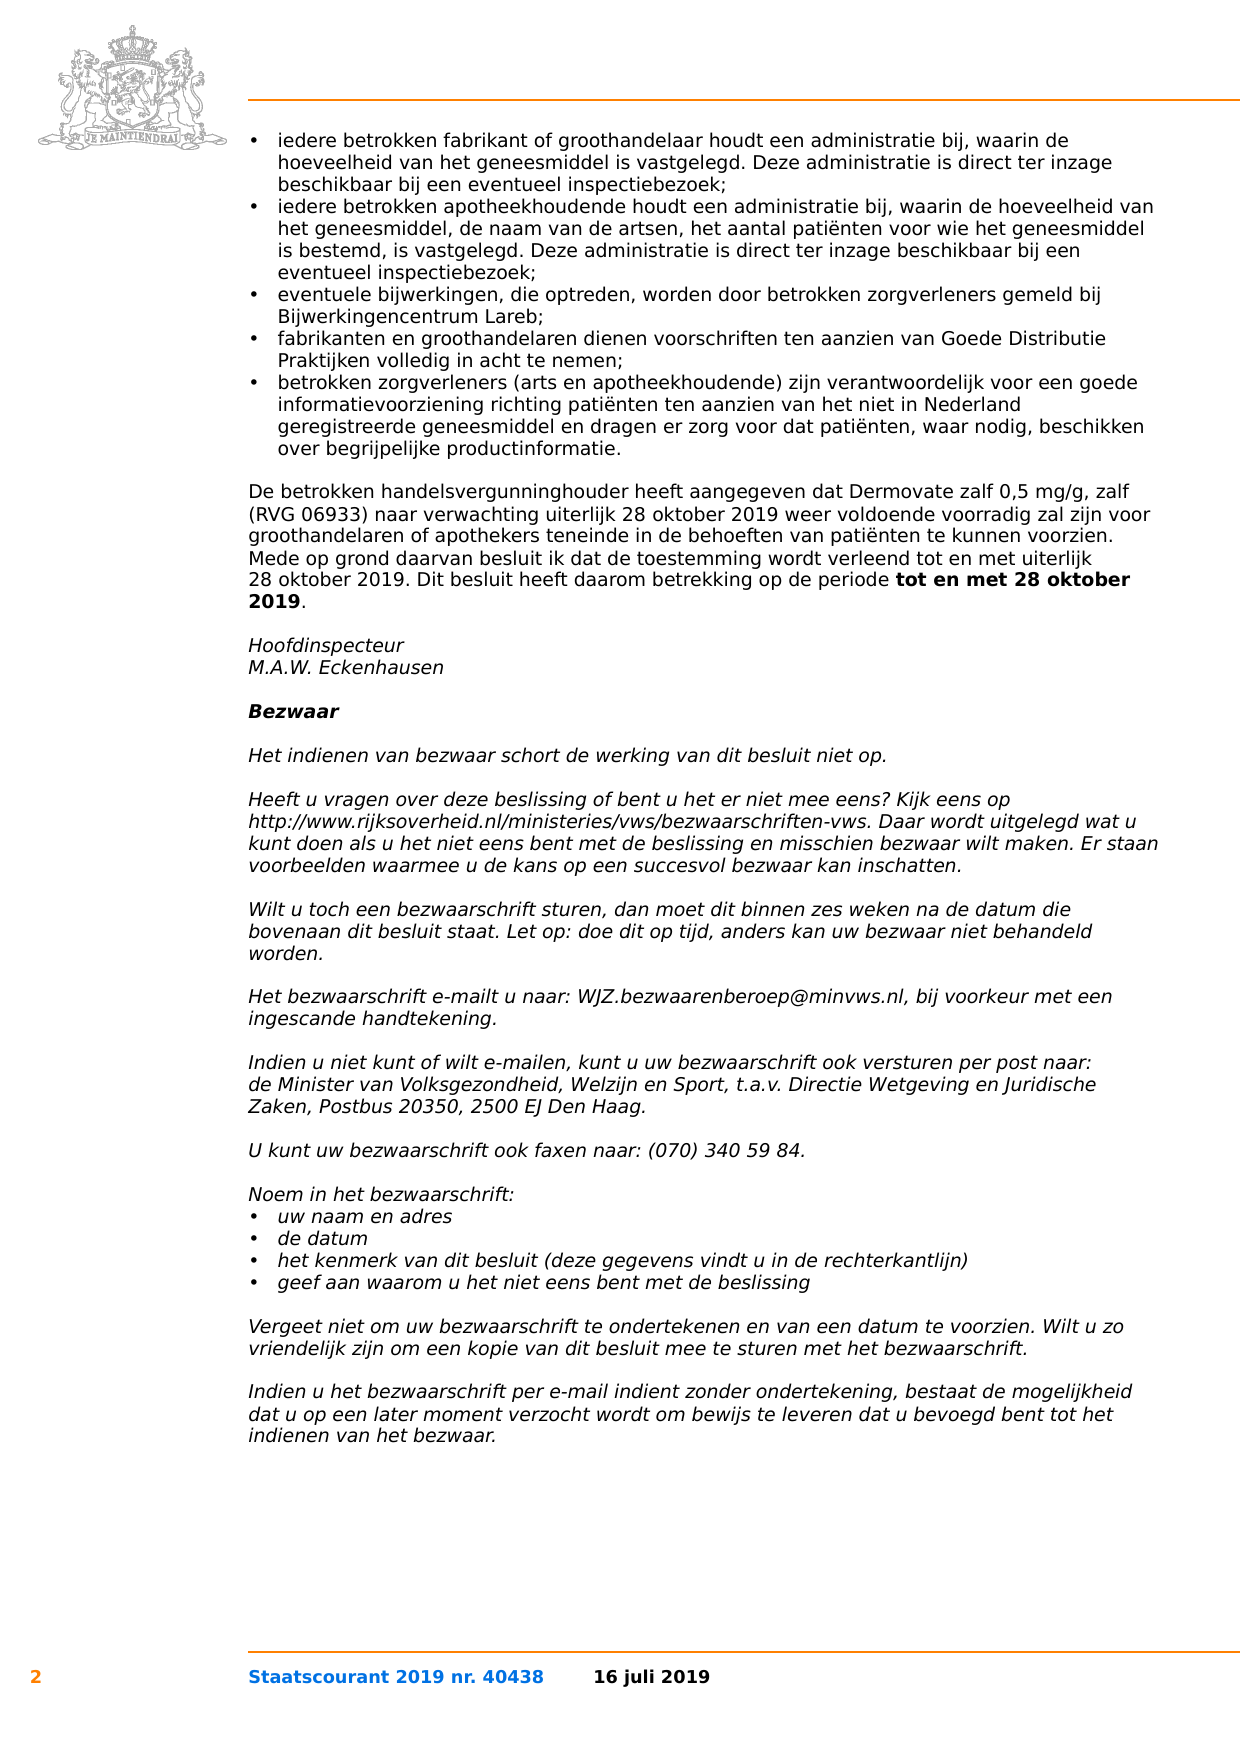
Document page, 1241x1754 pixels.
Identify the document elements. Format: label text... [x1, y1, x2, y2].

text Het bezwaarschrift e-mailt u naar: WJZ.bezwaarenberoep@minvws.nl, bij voorkeur met een ingescande handtekening. [248, 986, 1163, 1030]
text • de datum [248, 1228, 1163, 1250]
text Vergeet niet om uw bezwaarschrift te ondertekenen en van een datum te voorzien. Wilt u zo vriendelijk zijn om een kopie van dit besluit mee te sturen met het bezwaarschrift. [248, 1316, 1163, 1359]
text Bezwaar [248, 701, 1163, 723]
text Indien u het bezwaarschrift per e-mail indient zonder ondertekening, bestaat de mogelijkheid dat u op een later moment verzocht wordt om bewijs te leveren dat u bevoegd bent tot het indienen van het bezwaar. [248, 1381, 1163, 1447]
text • eventuele bijwerkingen, die optreden, worden door betrokken zorgverleners gemeld bij Bijwerkingencentrum Lareb; [248, 284, 1163, 328]
text U kunt uw bezwaarschrift ook faxen naar: (070) 340 59 84. [248, 1140, 1163, 1162]
text • betrokken zorgverleners (arts en apotheekhoudende) zijn verantwoordelijk voor een goede informatievoorziening richting patiënten ten aanzien van het niet in Nederland geregistreerde geneesmiddel en dragen er zorg voor dat patiënten, waar nodig, beschikken over begrijpelijke productinformatie. [248, 372, 1163, 459]
text Het indienen van bezwaar schort de werking van dit besluit niet op. [248, 745, 1163, 767]
text • geef aan waarom u het niet eens bent met de beslissing [248, 1272, 1163, 1294]
picture [38, 25, 227, 150]
text • fabrikanten en groothandelaren dienen voorschriften ten aanzien van Goede Distributie Praktijken volledig in acht te nemen; [248, 328, 1163, 372]
text • uw naam en adres [248, 1206, 1163, 1228]
text Indien u niet kunt of wilt e-mailen, kunt u uw bezwaarschrift ook versturen per post naar: [248, 1052, 1163, 1074]
text de Minister van Volksgezondheid, Welzijn en Sport, t.a.v. Directie Wetgeving en Juridische Zaken, Postbus 20350, 2500 EJ Den Haag. [248, 1074, 1163, 1118]
text Hoofdinspecteur M.A.W. Eckenhausen [248, 635, 1163, 679]
text Wilt u toch een bezwaarschrift sturen, dan moet dit binnen zes weken na de datum die bovenaan dit besluit staat. Let op: doe dit op tijd, anders kan uw bezwaar niet behandeld worden. [248, 898, 1163, 964]
text Heeft u vragen over deze beslissing of bent u het er niet mee eens? Kijk eens op http://www.rijksoverheid.nl/ministeries/vws/bezwaarschriften-vws. Daar wordt uitgelegd wat u kunt doen als u het niet eens bent met de beslissing en misschien bezwaar wilt maken. Er staan voorbeelden waarmee u de kans op een succesvol bezwaar kan inschatten. [248, 789, 1163, 877]
text De betrokken handelsvergunninghouder heeft aangegeven dat Dermovate zalf 0,5 mg/g, zalf (RVG 06933) naar verwachting uiterlijk 28 oktober 2019 weer voldoende voorradig zal zijn voor groothandelaren of apothekers teneinde in de behoeften van patiënten te kunnen voorzien. Mede op grond daarvan besluit ik dat de toestemming wordt verleend tot en met uiterlijk 28 oktober 2019. Dit besluit heeft daarom betrekking op de periode tot en met 28 oktober 2019. [248, 481, 1163, 613]
text Noem in het bezwaarschrift: [248, 1184, 1163, 1206]
text • iedere betrokken fabrikant of groothandelaar houdt een administratie bij, waarin de hoeveelheid van het geneesmiddel is vastgelegd. Deze administratie is direct ter inzage beschikbaar bij een eventueel inspectiebezoek; [248, 130, 1163, 196]
text • iedere betrokken apotheekhoudende houdt een administratie bij, waarin de hoeveelheid van het geneesmiddel, de naam van de artsen, het aantal patiënten voor wie het geneesmiddel is bestemd, is vastgelegd. Deze administratie is direct ter inzage beschikbaar bij een eventueel inspectiebezoek; [248, 196, 1163, 284]
text • het kenmerk van dit besluit (deze gegevens vindt u in de rechterkantlijn) [248, 1250, 1163, 1272]
